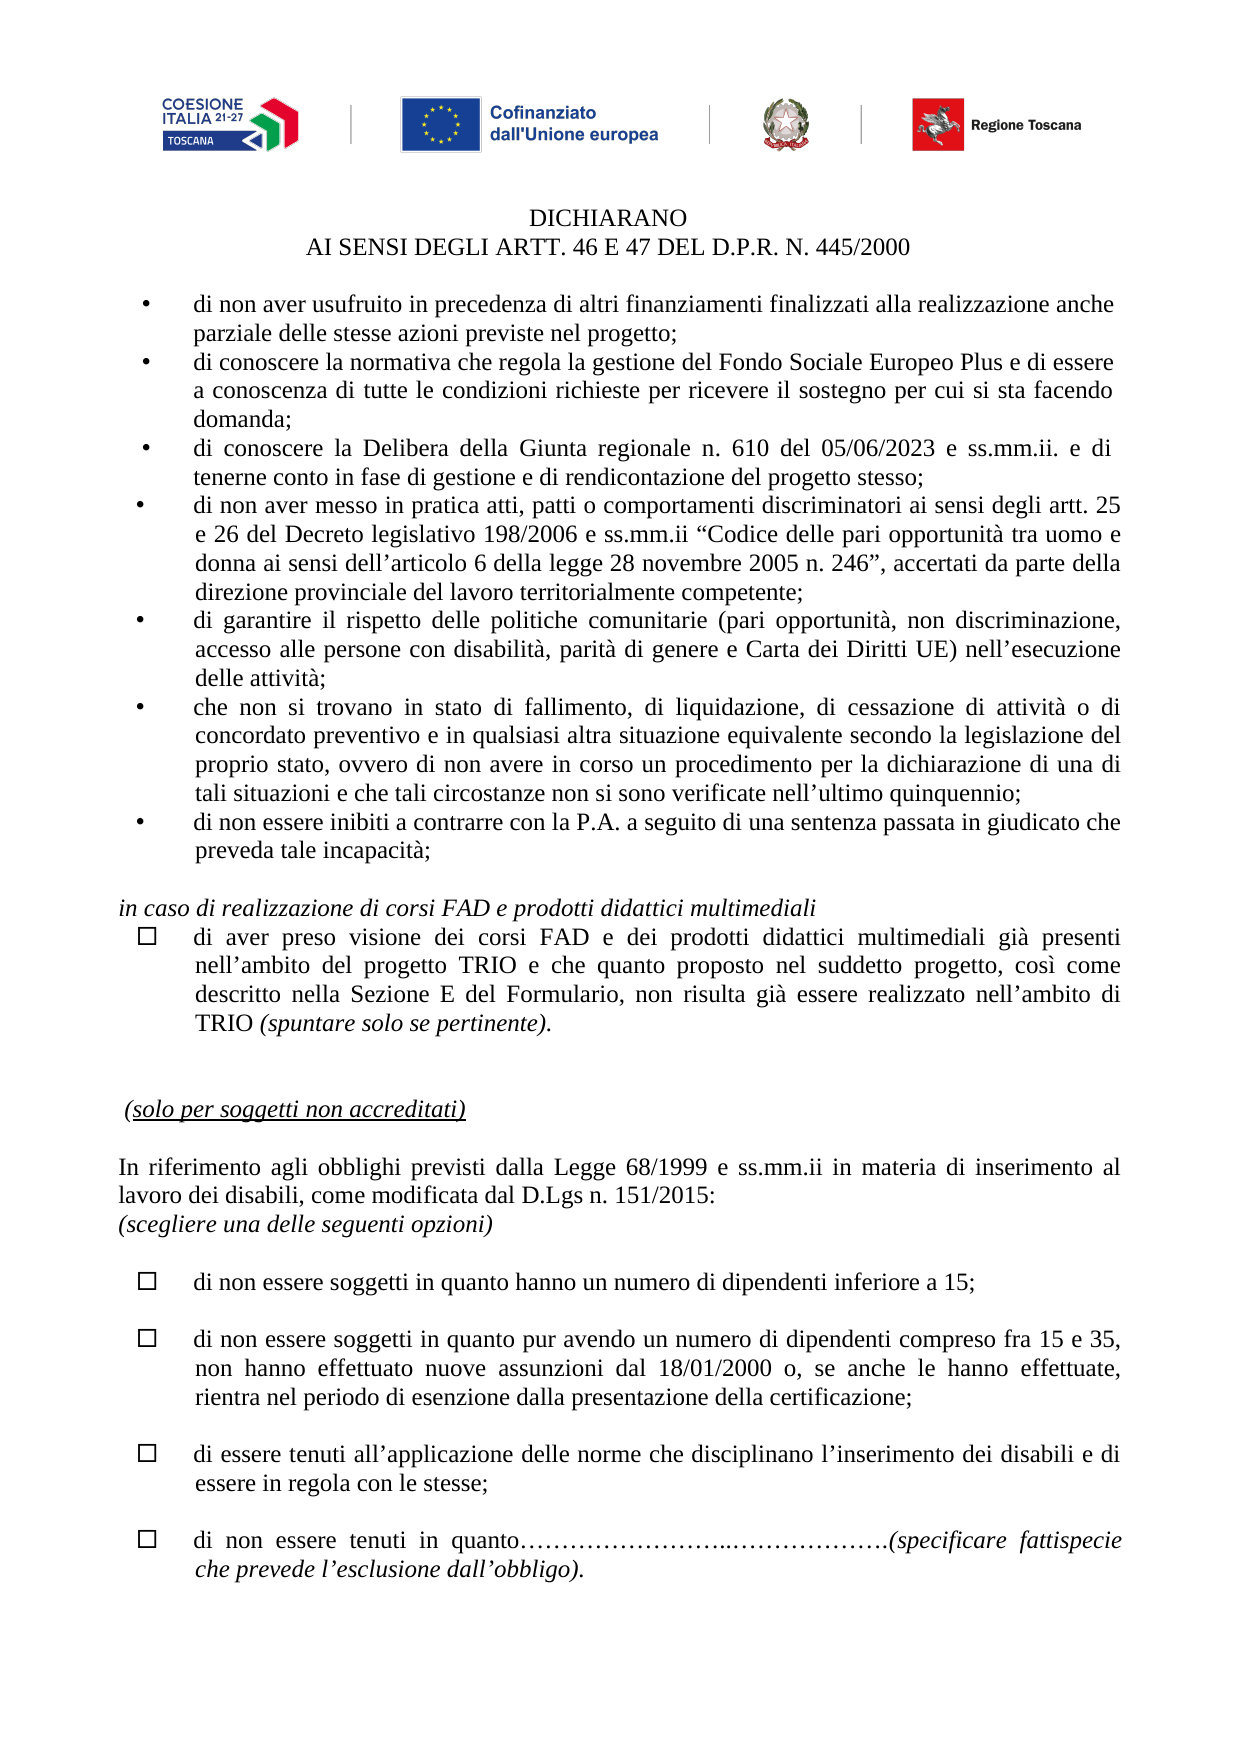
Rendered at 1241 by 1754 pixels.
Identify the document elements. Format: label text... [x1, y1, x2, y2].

list di non essere tenuti in quanto……………………..……………….(specificare fattispecie che prevede l’esclusione dall’obbligo). [136, 1526, 1122, 1583]
list di non essere soggetti in quanto pur avendo un numero di dipendenti compreso fra 15 e 35, non hanno effettuato nuove assunzioni dal 18/01/2000 o, se anche le hanno effettuate, rientra nel periodo di esenzione dalla presentazione della certificazione; [136, 1324, 1122, 1411]
text (solo per soggetti non accreditati) [124, 1094, 1122, 1123]
text DICHIARANO [155, 203, 1061, 232]
list di garantire il rispetto delle politiche comunitarie (pari opportunità, non discriminazione, accesso alle persone con disabilità, parità di genere e Carta dei Diritti UE) nell’esecuzione delle attività; [136, 606, 1122, 692]
list di aver preso visione dei corsi FAD e dei prodotti didattici multimediali già presenti nell’ambito del progetto TRIO e che quanto proposto nel suddetto progetto, così come descritto nella Sezione E del Formulario, non risulta già essere realizzato nell’ambito di TRIO (spuntare solo se pertinente). [136, 922, 1122, 1037]
text AI SENSI DEGLI ARTT. 46 E 47 DEL D.P.R. N. 445/2000 [155, 232, 1061, 261]
text in caso di realizzazione di corsi FAD e prodotti didattici multimediali [65, 893, 1122, 922]
list di non essere soggetti in quanto hanno un numero di dipendenti inferiore a 15; [136, 1267, 1122, 1296]
list di essere tenuti all’applicazione delle norme che disciplinano l’inserimento dei disabili e di essere in regola con le stesse; [136, 1439, 1122, 1497]
list di conoscere la normativa che regola la gestione del Fondo Sociale Europeo Plus e di essere a conoscenza di tutte le condizioni richieste per ricevere il sostegno per cui si sta facendo domanda; [142, 347, 1122, 433]
text (scegliere una delle seguenti opzioni) [118, 1209, 1122, 1238]
list che non si trovano in stato di fallimento, di liquidazione, di cessazione di attività o di concordato preventivo e in qualsiasi altra situazione equivalente secondo la legislazione del proprio stato, ovvero di non avere in corso un procedimento per la dichiarazione di una di tali situazioni e che tali circostanze non si sono verificate nell’ultimo quinquennio; [136, 692, 1122, 807]
list di conoscere la Delibera della Giunta regionale n. 610 del 05/06/2023 e ss.mm.ii. e di tenerne conto in fase di gestione e di rendicontazione del progetto stesso; [142, 433, 1122, 491]
list di non aver usufruito in precedenza di altri finanziamenti finalizzati alla realizzazione anche parziale delle stesse azioni previste nel progetto; [142, 289, 1122, 347]
list di non essere inibiti a contrarre con la P.A. a seguito di una sentenza passata in giudicato che preveda tale incapacità; [136, 807, 1122, 864]
list di non aver messo in pratica atti, patti o comportamenti discriminatori ai sensi degli artt. 25 e 26 del Decreto legislativo 198/2006 e ss.mm.ii “Codice delle pari opportunità tra uomo e donna ai sensi dell’articolo 6 della legge 28 novembre 2005 n. 246”, accertati da parte della direzione provinciale del lavoro territorialmente competente; [136, 491, 1122, 606]
text In riferimento agli obblighi previsti dalla Legge 68/1999 e ss.mm.ii in materia di inserimento al lavoro dei disabili, come modificata dal D.Lgs n. 151/2015: [118, 1152, 1122, 1209]
